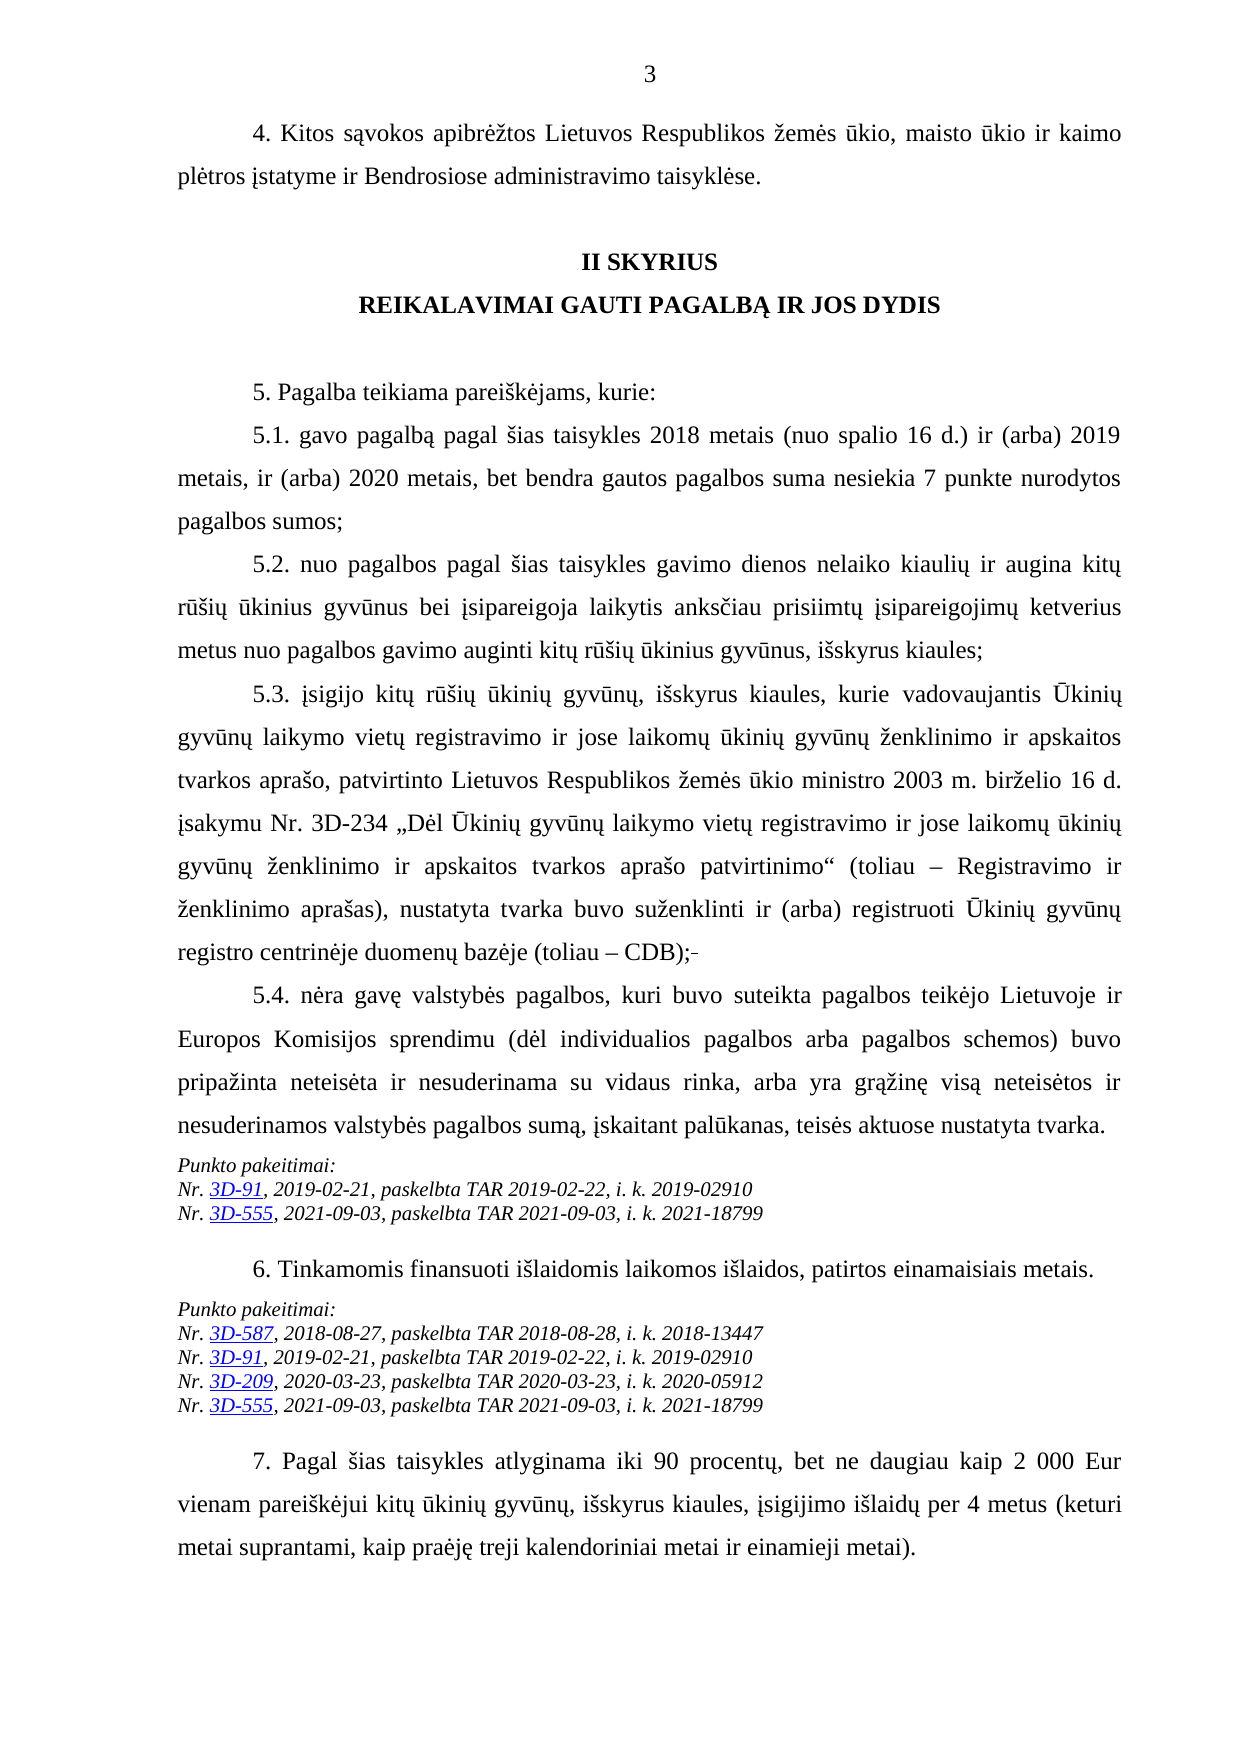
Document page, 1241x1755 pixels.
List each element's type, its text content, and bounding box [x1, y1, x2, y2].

text 5. Pagalba teikiama pareiškėjams, kurie: [177, 377, 1122, 406]
text 4. Kitos sąvokos apibrėžtos Lietuvos Respublikos žemės ūkio, maisto ūkio ir kaimo plėtros įstatyme ir Bendrosiose administravimo taisyklėse. [177, 118, 1122, 190]
text Nr. 3D-555, 2021-09-03, paskelbta TAR 2021-09-03, i. k. 2021-18799 [177, 1393, 1122, 1417]
text 5.4. nėra gavę valstybės pagalbos, kuri buvo suteikta pagalbos teikėjo Lietuvoje ir Europos Komisijos sprendimu (dėl individualios pagalbos arba pagalbos schemos) buvo pripažinta neteisėta ir nesuderinama su vidaus rinka, arba yra grąžinę visą neteisėtos ir nesuderinamos valstybės pagalbos sumą, įskaitant palūkanas, teisės aktuose nustatyta tvarka. [177, 981, 1122, 1139]
text REIKALAVIMAI GAUTI PAGALBĄ IR JOS DYDIS [177, 291, 1122, 319]
text Nr. 3D-91, 2019-02-21, paskelbta TAR 2019-02-22, i. k. 2019-02910 [177, 1345, 1122, 1369]
text II SKYRIUS [177, 247, 1122, 276]
text 7. Pagal šias taisykles atlyginama iki 90 procentų, bet ne daugiau kaip 2 000 Eur vienam pareiškėjui kitų ūkinių gyvūnų, išskyrus kiaules, įsigijimo išlaidų per 4 metus (keturi metai suprantami, kaip praėję treji kalendoriniai metai ir einamieji metai). [177, 1446, 1122, 1561]
text 5.3. įsigijo kitų rūšių ūkinių gyvūnų, išskyrus kiaules, kurie vadovaujantis Ūkinių gyvūnų laikymo vietų registravimo ir jose laikomų ūkinių gyvūnų ženklinimo ir apskaitos tvarkos aprašo, patvirtinto Lietuvos Respublikos žemės ūkio ministro 2003 m. birželio 16 d. įsakymu Nr. 3D-234 „Dėl Ūkinių gyvūnų laikymo vietų registravimo ir jose laikomų ūkinių gyvūnų ženklinimo ir apskaitos tvarkos aprašo patvirtinimo“ (toliau – Registravimo ir ženklinimo aprašas), nustatyta tvarka buvo suženklinti ir (arba) registruoti Ūkinių gyvūnų registro centrinėje duomenų bazėje (toliau – CDB); [177, 679, 1122, 966]
text Punkto pakeitimai: [177, 1297, 1122, 1321]
text Nr. 3D-587, 2018-08-27, paskelbta TAR 2018-08-28, i. k. 2018-13447 [177, 1321, 1122, 1345]
text 5.2. nuo pagalbos pagal šias taisykles gavimo dienos nelaiko kiaulių ir augina kitų rūšių ūkinius gyvūnus bei įsipareigoja laikytis anksčiau prisiimtų įsipareigojimų ketverius metus nuo pagalbos gavimo auginti kitų rūšių ūkinius gyvūnus, išskyrus kiaules; [177, 549, 1122, 664]
text Nr. 3D-209, 2020-03-23, paskelbta TAR 2020-03-23, i. k. 2020-05912 [177, 1369, 1122, 1393]
text 6. Tinkamomis finansuoti išlaidomis laikomos išlaidos, patirtos einamaisiais metais. [177, 1254, 1122, 1283]
text Punkto pakeitimai: [177, 1153, 1122, 1177]
text 5.1. gavo pagalbą pagal šias taisykles 2018 metais (nuo spalio 16 d.) ir (arba) 2019 metais, ir (arba) 2020 metais, bet bendra gautos pagalbos suma nesiekia 7 punkte nurodytos pagalbos sumos; [177, 420, 1122, 535]
text Nr. 3D-91, 2019-02-21, paskelbta TAR 2019-02-22, i. k. 2019-02910 [177, 1177, 1122, 1201]
text Nr. 3D-555, 2021-09-03, paskelbta TAR 2021-09-03, i. k. 2021-18799 [177, 1201, 1122, 1225]
